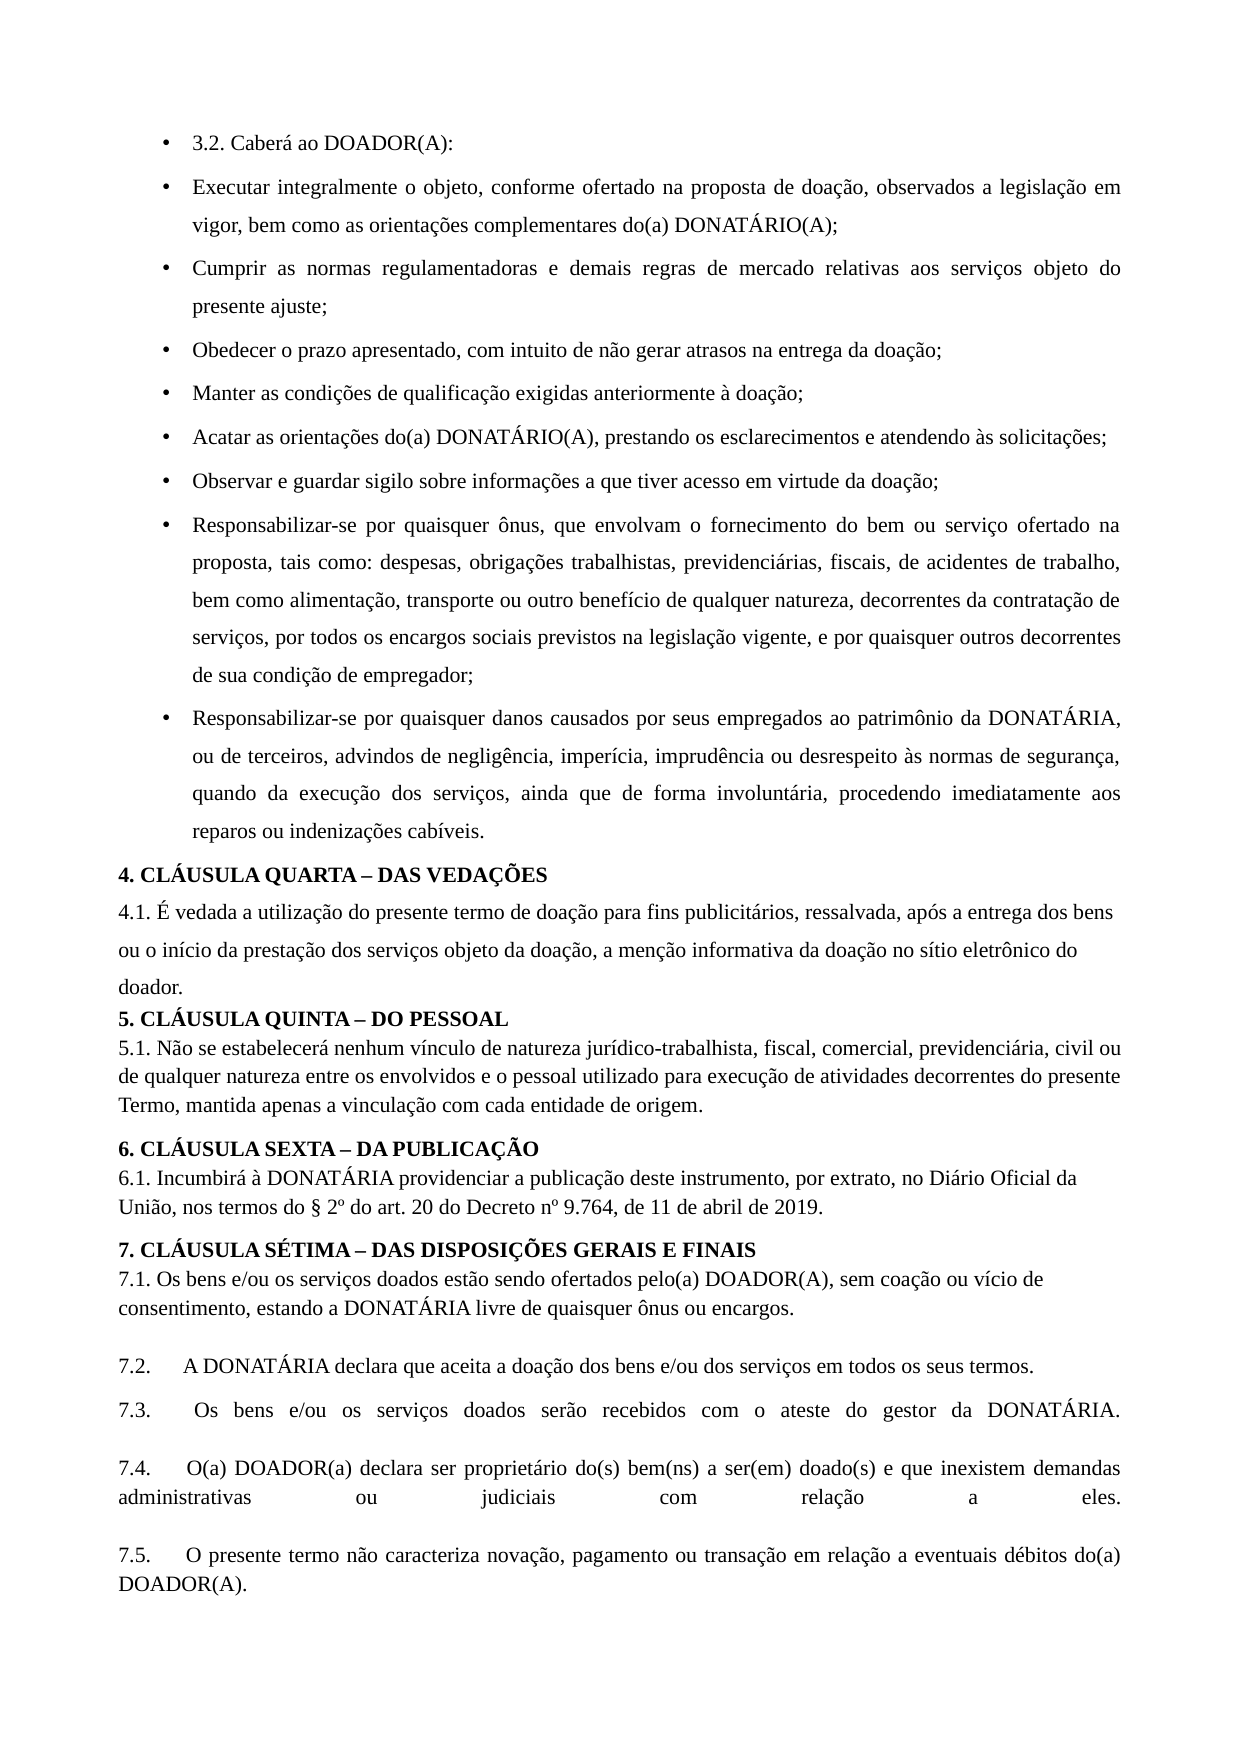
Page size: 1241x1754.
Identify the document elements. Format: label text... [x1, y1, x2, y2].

text 7. CLÁUSULA SÉTIMA – DAS DISPOSIÇÕES GERAIS E FINAIS 7.1. Os bens e/ou os serviços doados estão sendo ofertados pelo(a) DOADOR(A), sem coação ou vício de consentimento, estando a DONATÁRIA livre de quaisquer ônus ou encargos. 7.2. A DONATÁRIA declara que aceita a doação dos bens e/ou dos serviços em todos os seus termos. [118, 1237, 1122, 1378]
text 7.3. Os bens e/ou os serviços doados serão recebidos com o ateste do gestor da DONATÁRIA. 7.4. O(a) DOADOR(a) declara ser proprietário do(s) bem(ns) a ser(em) doado(s) e que inexistem demandas administrativas ou judiciais com relação a eles. 7.5. O presente termo não caracteriza novação, pagamento ou transação em relação a eventuais débitos do(a) DOADOR(A). [118, 1397, 1122, 1596]
list Cumprir as normas regulamentadoras e demais regras de mercado relativas aos serviços objeto do presente ajuste; [162, 243, 1122, 318]
text 6. CLÁUSULA SEXTA – DA PUBLICAÇÃO 6.1. Incumbirá à DONATÁRIA providenciar a publicação deste instrumento, por extrato, no Diário Oficial da União, nos termos do § 2º do art. 20 do Decreto nº 9.764, de 11 de abril de 2019. [118, 1136, 1122, 1219]
list Executar integralmente o objeto, conforme ofertado na proposta de doação, observados a legislação em vigor, bem como as orientações complementares do(a) DONATÁRIO(A); [162, 162, 1122, 237]
text 5. CLÁUSULA QUINTA – DO PESSOAL 5.1. Não se estabelecerá nenhum vínculo de natureza jurídico-trabalhista, fiscal, comercial, previdenciária, civil ou de qualquer natureza entre os envolvidos e o pessoal utilizado para execução de atividades decorrentes do presente Termo, mantida apenas a vinculação com cada entidade de origem. [118, 1006, 1122, 1118]
text 4. CLÁUSULA QUARTA – DAS VEDAÇÕES 4.1. É vedada a utilização do presente termo de doação para fins publicitários, ressalvada, após a entrega dos bens ou o início da prestação dos serviços objeto da doação, a menção informativa da doação no sítio eletrônico do doador. [118, 849, 1122, 999]
list Observar e guardar sigilo sobre informações a que tiver acesso em virtude da doação; [162, 456, 1122, 493]
list Responsabilizar-se por quaisquer ônus, que envolvam o fornecimento do bem ou serviço ofertado na proposta, tais como: despesas, obrigações trabalhistas, previdenciárias, fiscais, de acidentes de trabalho, bem como alimentação, transporte ou outro benefício de qualquer natureza, decorrentes da contratação de serviços, por todos os encargos sociais previstos na legislação vigente, e por quaisquer outros decorrentes de sua condição de empregador; [162, 499, 1122, 687]
list 3.2. Caberá ao DOADOR(A): [162, 118, 1122, 156]
list Responsabilizar-se por quaisquer danos causados por seus empregados ao patrimônio da DONATÁRIA, ou de terceiros, advindos de negligência, imperícia, imprudência ou desrespeito às normas de segurança, quando da execução dos serviços, ainda que de forma involuntária, procedendo imediatamente aos reparos ou indenizações cabíveis. [162, 693, 1122, 843]
list Obedecer o prazo apresentado, com intuito de não gerar atrasos na entrega da doação; [162, 324, 1122, 362]
list Acatar as orientações do(a) DONATÁRIO(A), prestando os esclarecimentos e atendendo às solicitações; [162, 412, 1122, 449]
list Manter as condições de qualificação exigidas anteriormente à doação; [162, 368, 1122, 406]
